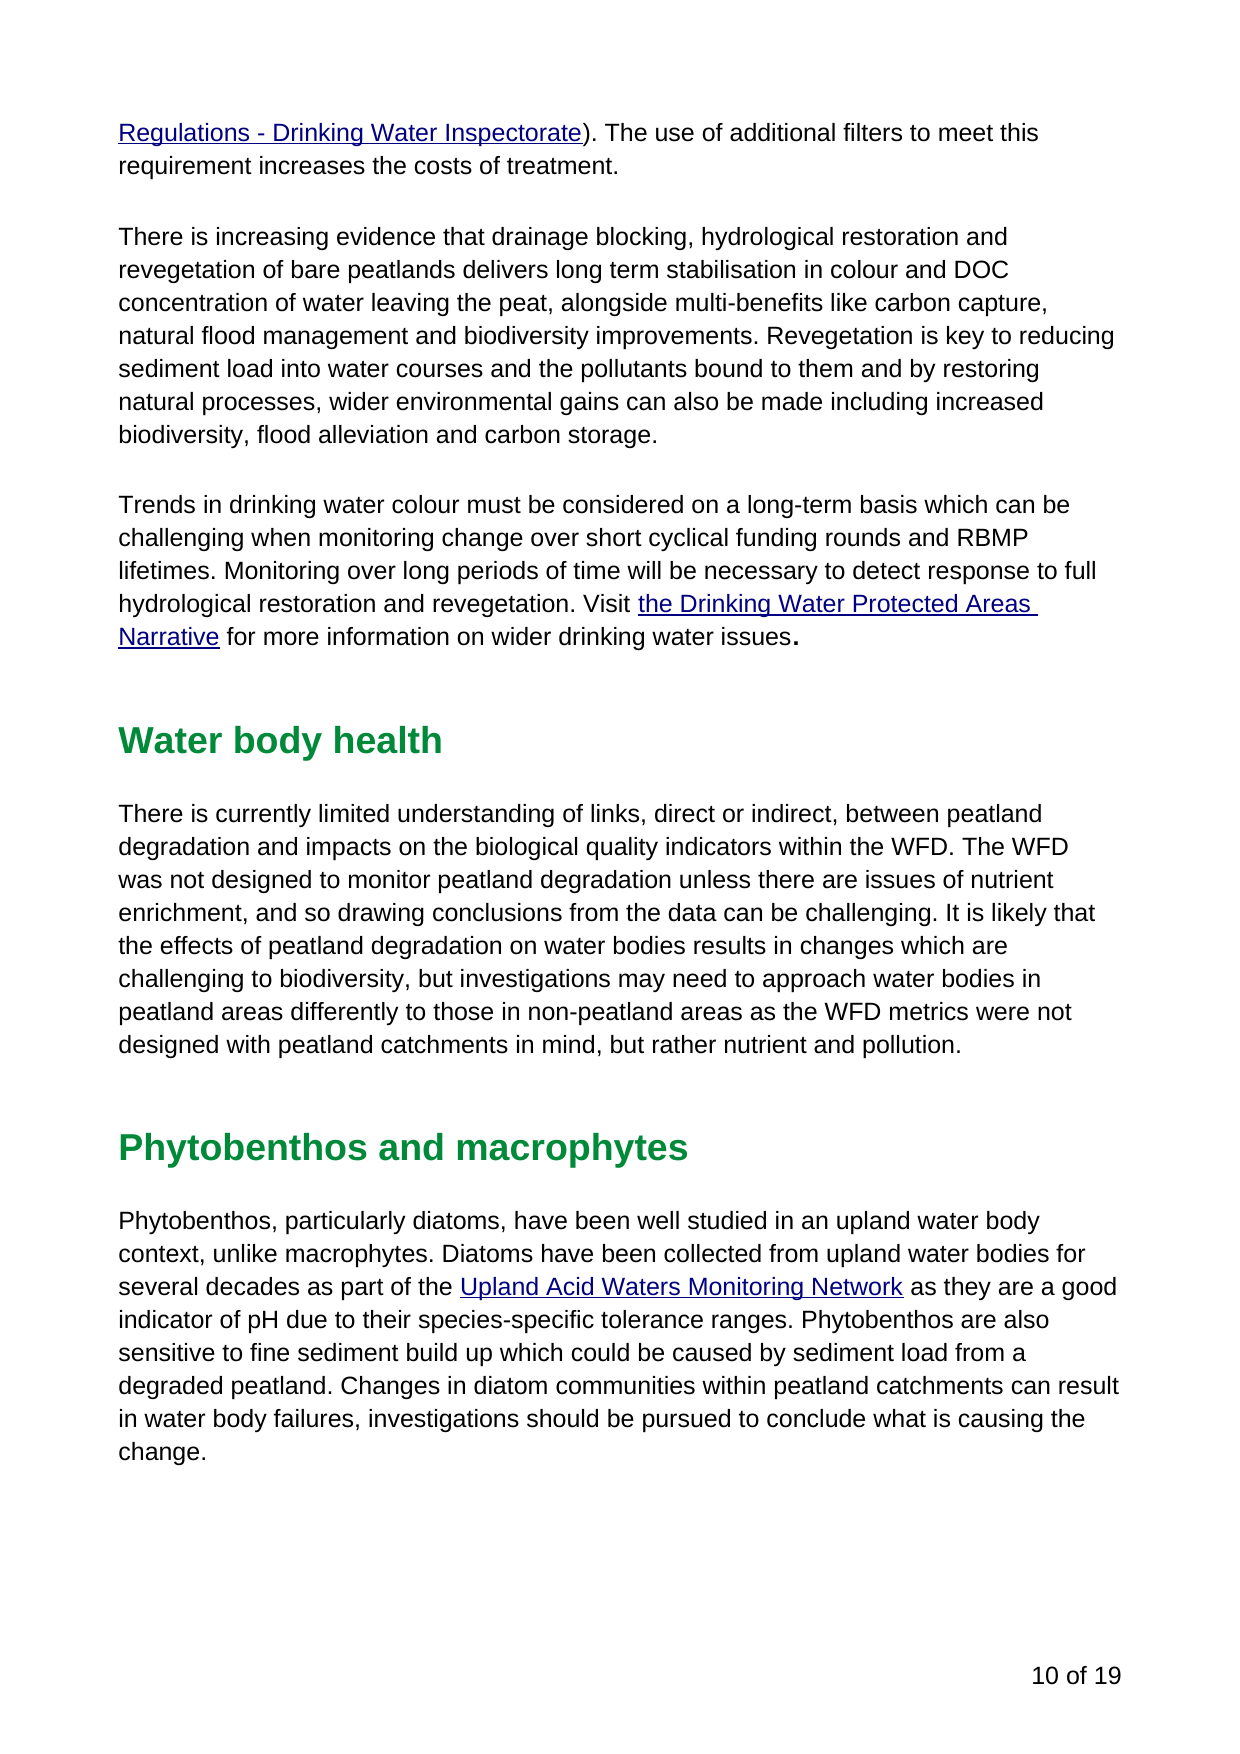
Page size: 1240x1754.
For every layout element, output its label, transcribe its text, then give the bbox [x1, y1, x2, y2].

text Trends in drinking water colour must be considered on a long-term basis which can be challenging when monitoring change over short cyclical funding rounds and RBMP lifetimes. Monitoring over long periods of time will be necessary to detect response to full hydrological restoration and revegetation. Visit the Drinking Water Protected Areas Narrative for more information on wider drinking water issues. [118, 490, 1121, 651]
text There is currently limited understanding of links, direct or indirect, between peatland degradation and impacts on the biological quality indicators within the WFD. The WFD was not designed to monitor peatland degradation unless there are issues of nutrient enrichment, and so drawing conclusions from the data can be challenging. It is likely that the effects of peatland degradation on water bodies results in changes which are challenging to biodiversity, but investigations may need to approach water bodies in peatland areas differently to those in non-peatland areas as the WFD metrics were not designed with peatland catchments in mind, but rather nutrient and pollution. [118, 798, 1121, 1058]
text Phytobenthos, particularly diatoms, have been well studied in an upland water body context, unlike macrophytes. Diatoms have been collected from upland water bodies for several decades as part of the Upland Acid Waters Monitoring Network as they are a good indicator of pH due to their species-specific tolerance ranges. Phytobenthos are also sensitive to fine sediment build up which could be caused by sediment load from a degraded peatland. Changes in diatom communities within peatland catchments can result in water body failures, investigations should be pursued to conclude what is causing the change. [118, 1206, 1121, 1466]
text Regulations - Drinking Water Inspectorate). The use of additional filters to meet this requirement increases the costs of treatment. [118, 118, 1121, 180]
subtitle Phytobenthos and macrophytes [118, 1125, 1121, 1168]
subtitle Water body health [118, 718, 1121, 761]
text There is increasing evidence that drainage blocking, hydrological restoration and revegetation of bare peatlands delivers long term stabilisation in colour and DOC concentration of water leaving the peat, alongside multi-benefits like carbon capture, natural flood management and biodiversity improvements. Revegetation is key to reducing sediment load into water courses and the pollutants bound to them and by restoring natural processes, wider environmental gains can also be made including increased biodiversity, flood alleviation and carbon storage. [118, 222, 1121, 448]
